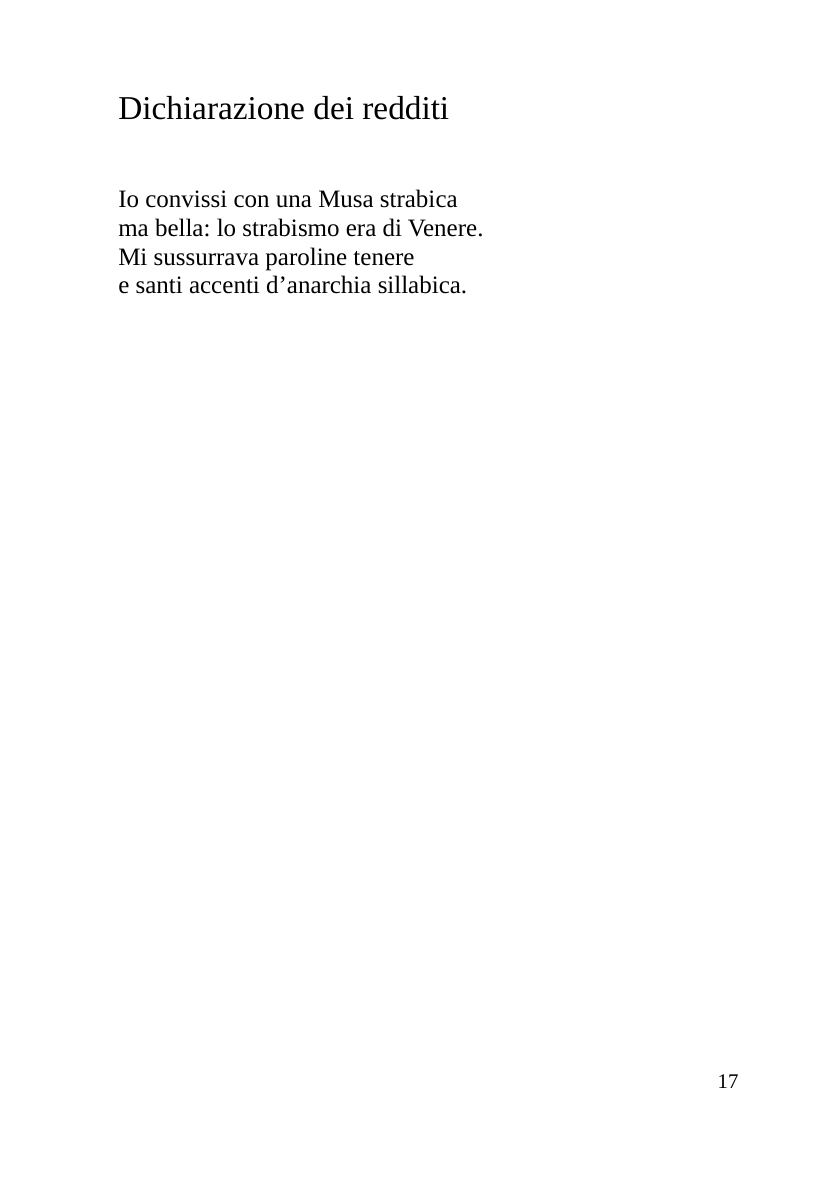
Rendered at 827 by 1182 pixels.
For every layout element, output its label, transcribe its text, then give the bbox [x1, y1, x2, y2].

text Mi sussurrava paroline tenere [118, 242, 738, 271]
subtitle Dichiarazione dei redditi [118, 88, 738, 127]
text Io convissi con una Musa strabica [118, 184, 738, 213]
text e santi accenti d’anarchia sillabica. [118, 271, 738, 299]
text ma bella: lo strabismo era di Venere. [118, 213, 738, 242]
